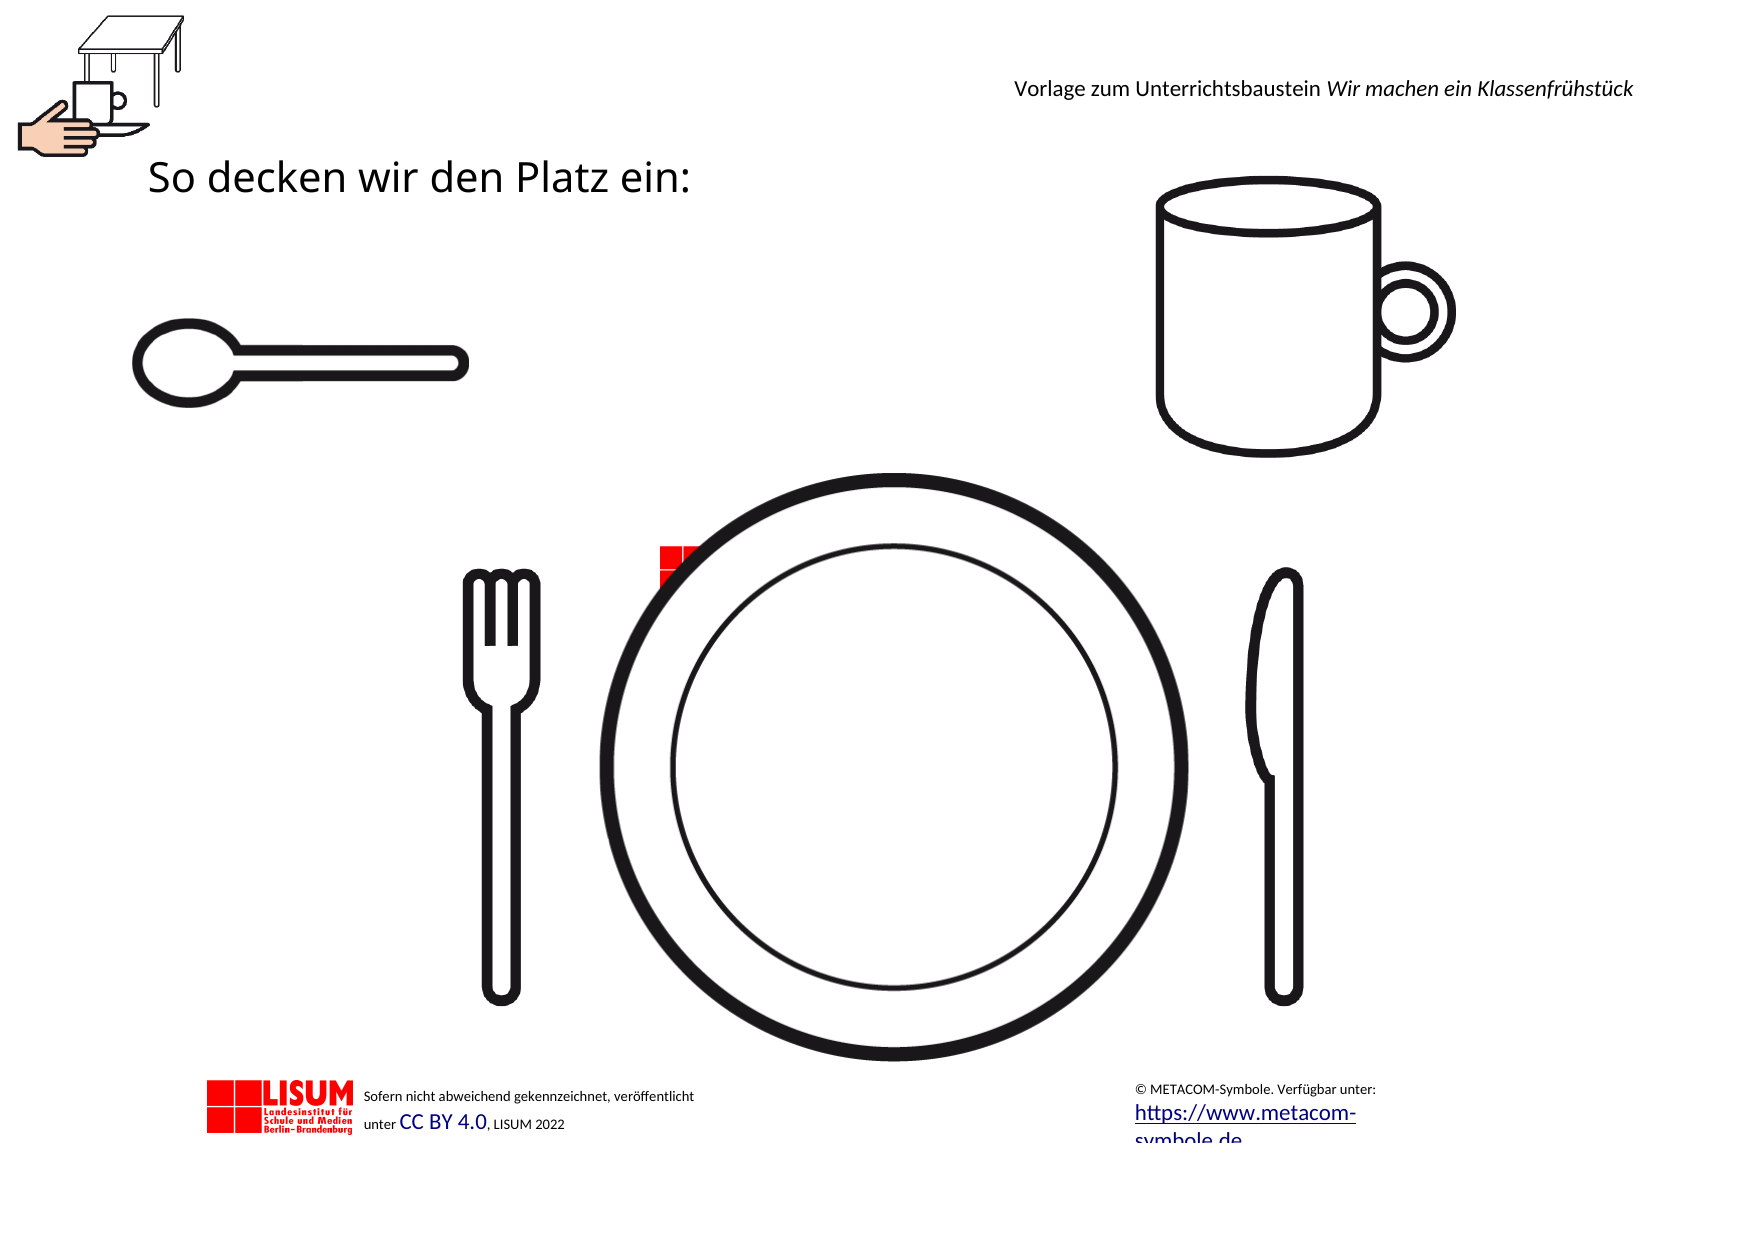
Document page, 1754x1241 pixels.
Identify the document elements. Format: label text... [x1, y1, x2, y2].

text So decken wir den Platz ein: [148, 148, 1636, 204]
